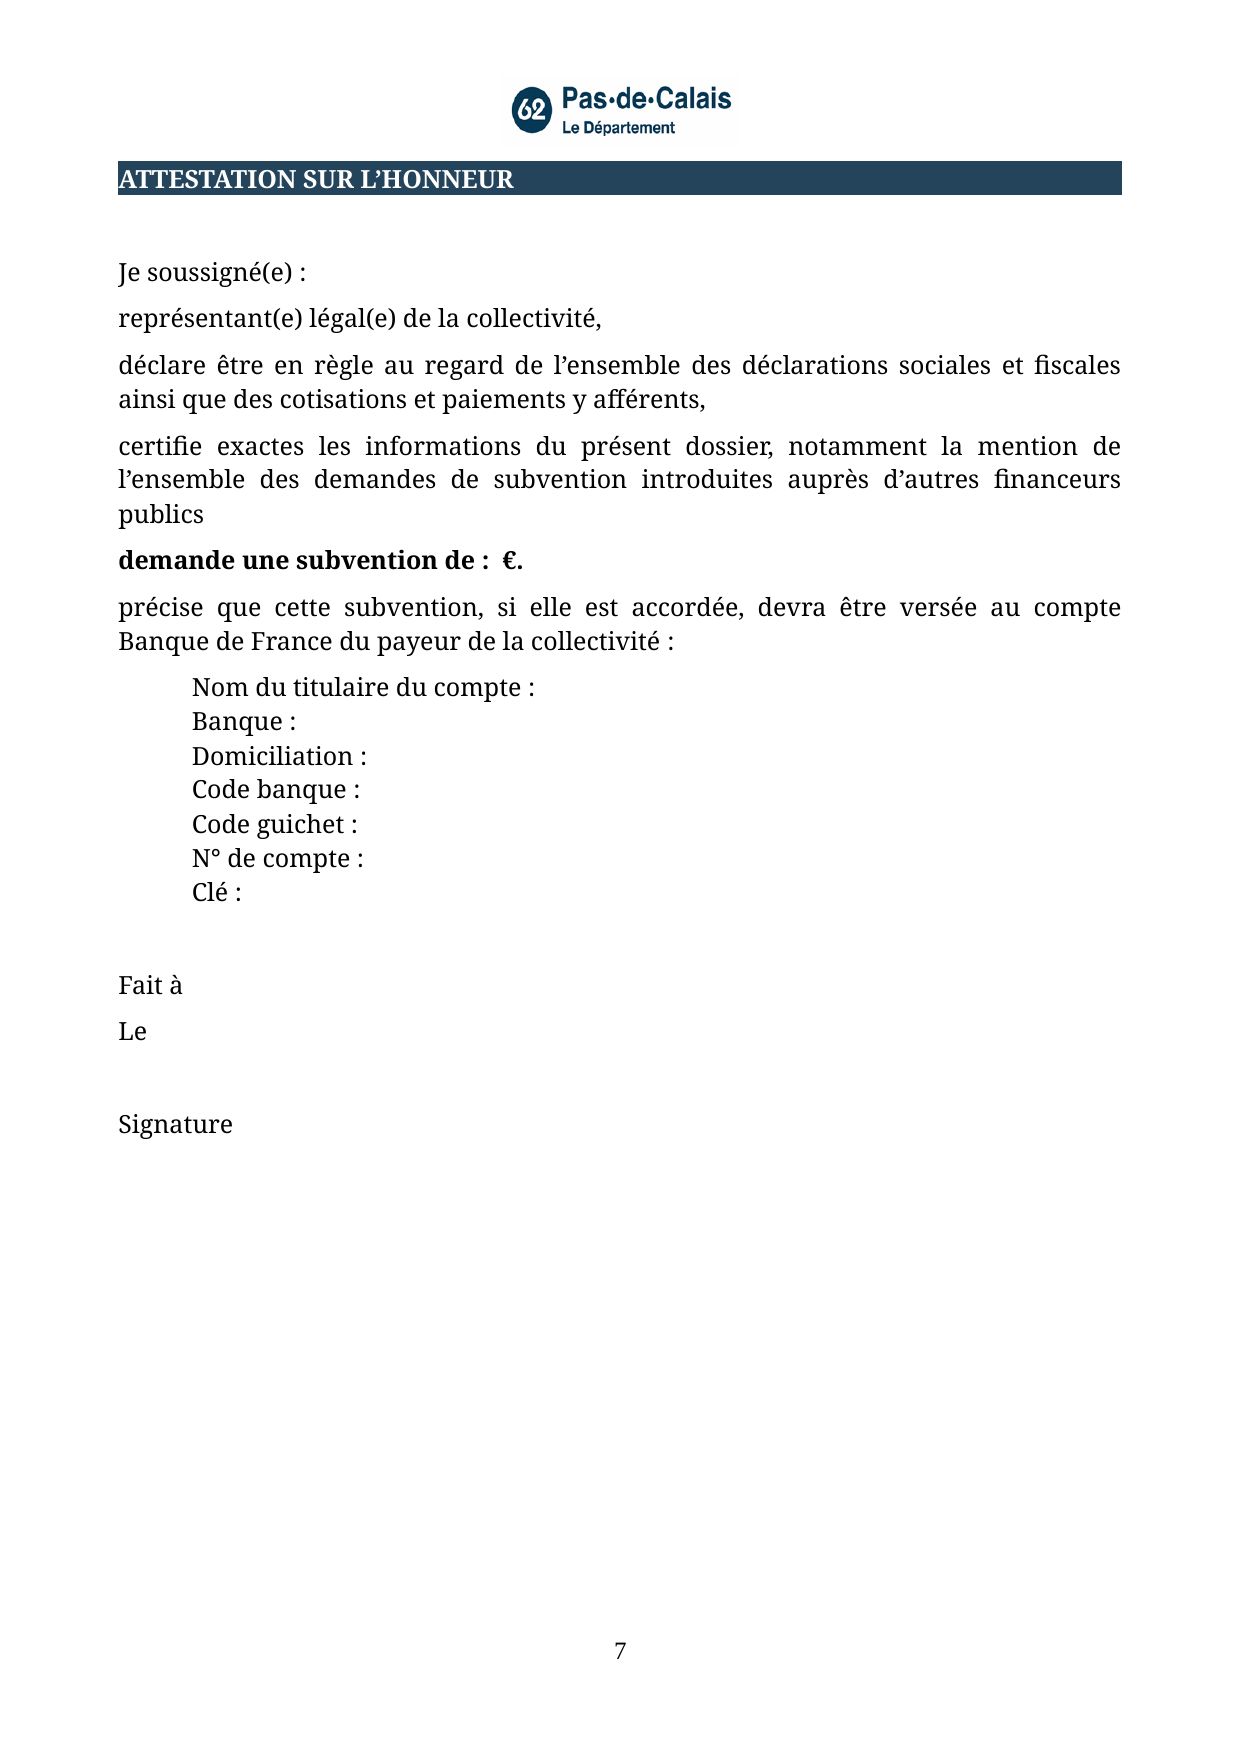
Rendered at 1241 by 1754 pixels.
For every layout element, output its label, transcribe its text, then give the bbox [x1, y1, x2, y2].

text Je soussigné(e) : [118, 254, 1122, 288]
text certifie exactes les informations du présent dossier, notamment la mention de l’ensemble des demandes de subvention introduites auprès d’autres financeurs publics [118, 428, 1122, 530]
text précise que cette subvention, si elle est accordée, devra être versée au compte Banque de France du payeur de la collectivité : [118, 589, 1122, 657]
text Fait à [118, 967, 1122, 1002]
text représentant(e) légal(e) de la collectivité, [118, 301, 1122, 335]
text Le [118, 1014, 1122, 1048]
text Signature [118, 1107, 1122, 1141]
text ATTESTATION SUR L’HONNEUR [118, 161, 1122, 195]
text demande une subvention de : €. [118, 543, 1122, 577]
text Nom du titulaire du compte : Banque : Domiciliation : Code banque : Code guichet : N° de compte : Clé : [192, 670, 1122, 908]
text déclare être en règle au regard de l’ensemble des déclarations sociales et fiscales ainsi que des cotisations et paiements y afférents, [118, 347, 1122, 416]
